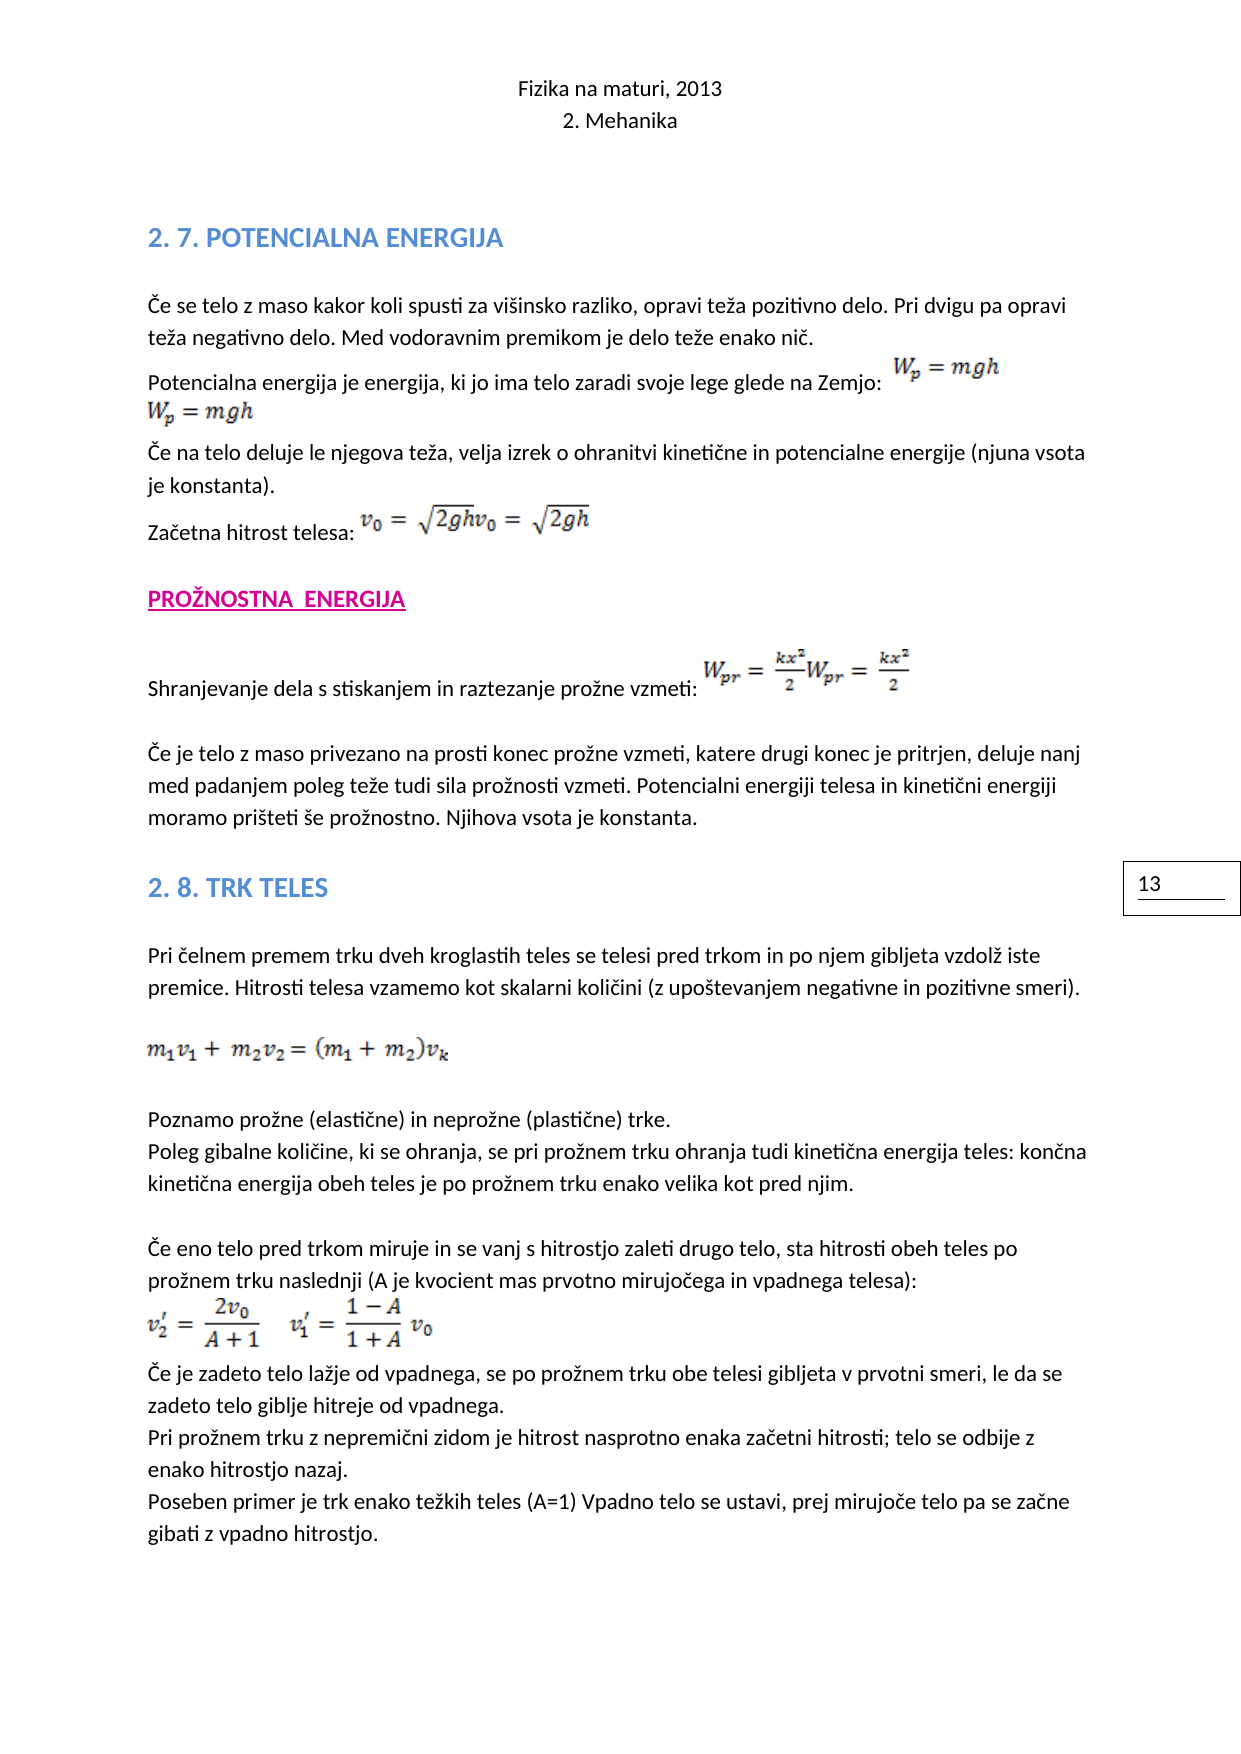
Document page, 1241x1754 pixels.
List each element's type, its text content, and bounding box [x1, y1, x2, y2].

picture [147, 399, 253, 435]
picture [360, 502, 589, 541]
picture [893, 355, 999, 390]
picture [147, 1037, 448, 1069]
picture [703, 649, 911, 697]
picture [147, 1298, 434, 1355]
text 2. 7. POTENCIALNA ENERGIJA Če se telo z maso kakor koli spusti za višinsko razliko, opravi teža pozitivno delo. Pri dvigu pa opravi teža negativno delo. Med vodoravnim premikom je delo teže enako nič. Potencialna energija je energija, ki jo ima telo zaradi svoje lege glede na Zemjo: Če na telo deluje le njegova teža, velja izrek o ohranitvi kinetične in potencialne energije (njuna vsota je konstanta). Začetna hitrost telesa: PROŽNOSTNA ENERGIJA Shranjevanje dela s stiskanjem in raztezanje prožne vzmeti: Če je telo z maso privezano na prosti konec prožne vzmeti, katere drugi konec je pritrjen, deluje nanj med padanjem poleg teže tudi sila prožnosti vzmeti. Potencialni energiji telesa in kinetični energiji moramo prišteti še prožnostno. Njihova vsota je konstanta. 2. 8. TRK TELES Pri čelnem premem trku dveh kroglastih teles se telesi pred trkom in po njem gibljeta vzdolž iste premice. Hitrosti telesa vzamemo kot skalarni količini (z upoštevanjem negativne in pozitivne smeri). Poznamo prožne (elastične) in neprožne (plastične) trke. Poleg gibalne količine, ki se ohranja, se pri prožnem trku ohranja tudi kinetična energija teles: končna kinetična energija obeh teles je po prožnem trku enako velika kot pred njim. Če eno telo pred trkom miruje in se vanj s hitrostjo zaleti drugo telo, sta hitrosti obeh teles po prožnem trku naslednji (A je kvocient mas prvotno mirujočega in vpadnega telesa): Če je zadeto telo lažje od vpadnega, se po prožnem trku obe telesi gibljeta v prvotni smeri, le da se zadeto telo giblje hitreje od vpadnega. Pri prožnem trku z nepremični zidom je hitrost nasprotno enaka začetni hitrosti; telo se odbije z enako hitrostjo nazaj. Poseben primer je trk enako težkih teles (A=1) Vpadno telo se ustavi, prej mirujoče telo pa se začne gibati z vpadno hitrostjo. [148, 219, 1093, 1580]
